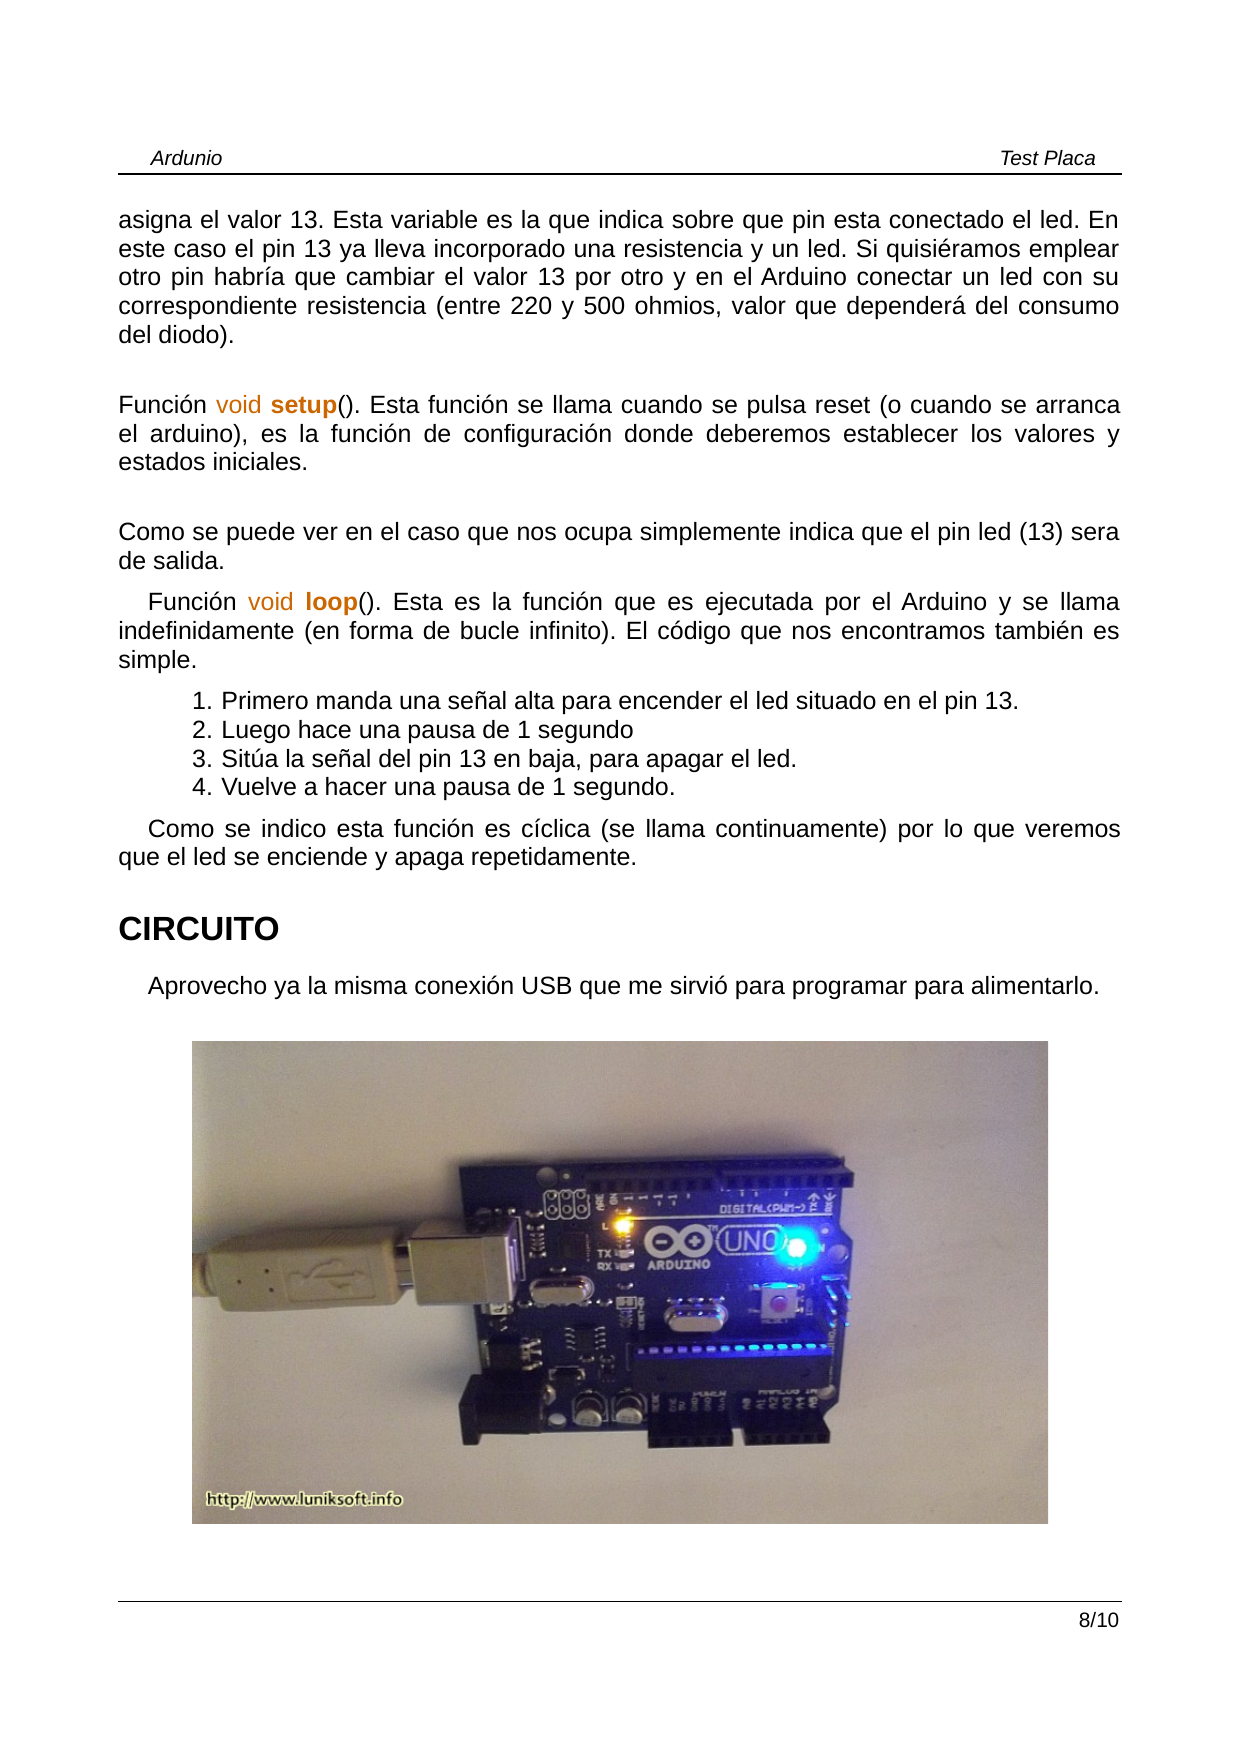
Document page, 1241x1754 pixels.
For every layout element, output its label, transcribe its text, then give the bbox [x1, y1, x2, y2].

text Función void setup(). Esta función se llama cuando se pulsa reset (o cuando se arranca el arduino), es la función de configuración donde deberemos establecer los valores y estados iniciales. [118, 361, 1122, 476]
text Aprovecho ya la misma conexión USB que me sirvió para programar para alimentarlo. [118, 971, 1122, 1000]
list Vuelve a hacer una pausa de 1 segundo. [162, 772, 1122, 801]
subtitle CIRCUITO [118, 908, 1122, 947]
text Función void loop(). Esta es la función que es ejecutada por el Arduino y se llama indefinidamente (en forma de bucle infinito). El código que nos encontramos también es simple. [118, 587, 1122, 673]
text Como se indico esta función es cíclica (se llama continuamente) por lo que veremos que el led se enciende y apaga repetidamente. [118, 813, 1122, 871]
text Como se puede ver en el caso que nos ocupa simplemente indica que el pin led (13) sera de salida. [118, 488, 1122, 575]
picture [192, 1041, 1049, 1524]
list Primero manda una señal alta para encender el led situado en el pin 13. [162, 686, 1122, 715]
text asigna el valor 13. Esta variable es la que indica sobre que pin esta conectado el led. En este caso el pin 13 ya lleva incorporado una resistencia y un led. Si quisiéramos emplear otro pin habría que cambiar el valor 13 por otro y en el Arduino conectar un led con su correspondiente resistencia (entre 220 y 500 ohmios, valor que dependerá del consumo del diodo). [118, 205, 1122, 348]
list Sitúa la señal del pin 13 en baja, para apagar el led. [162, 743, 1122, 772]
list Luego hace una pausa de 1 segundo [162, 715, 1122, 743]
